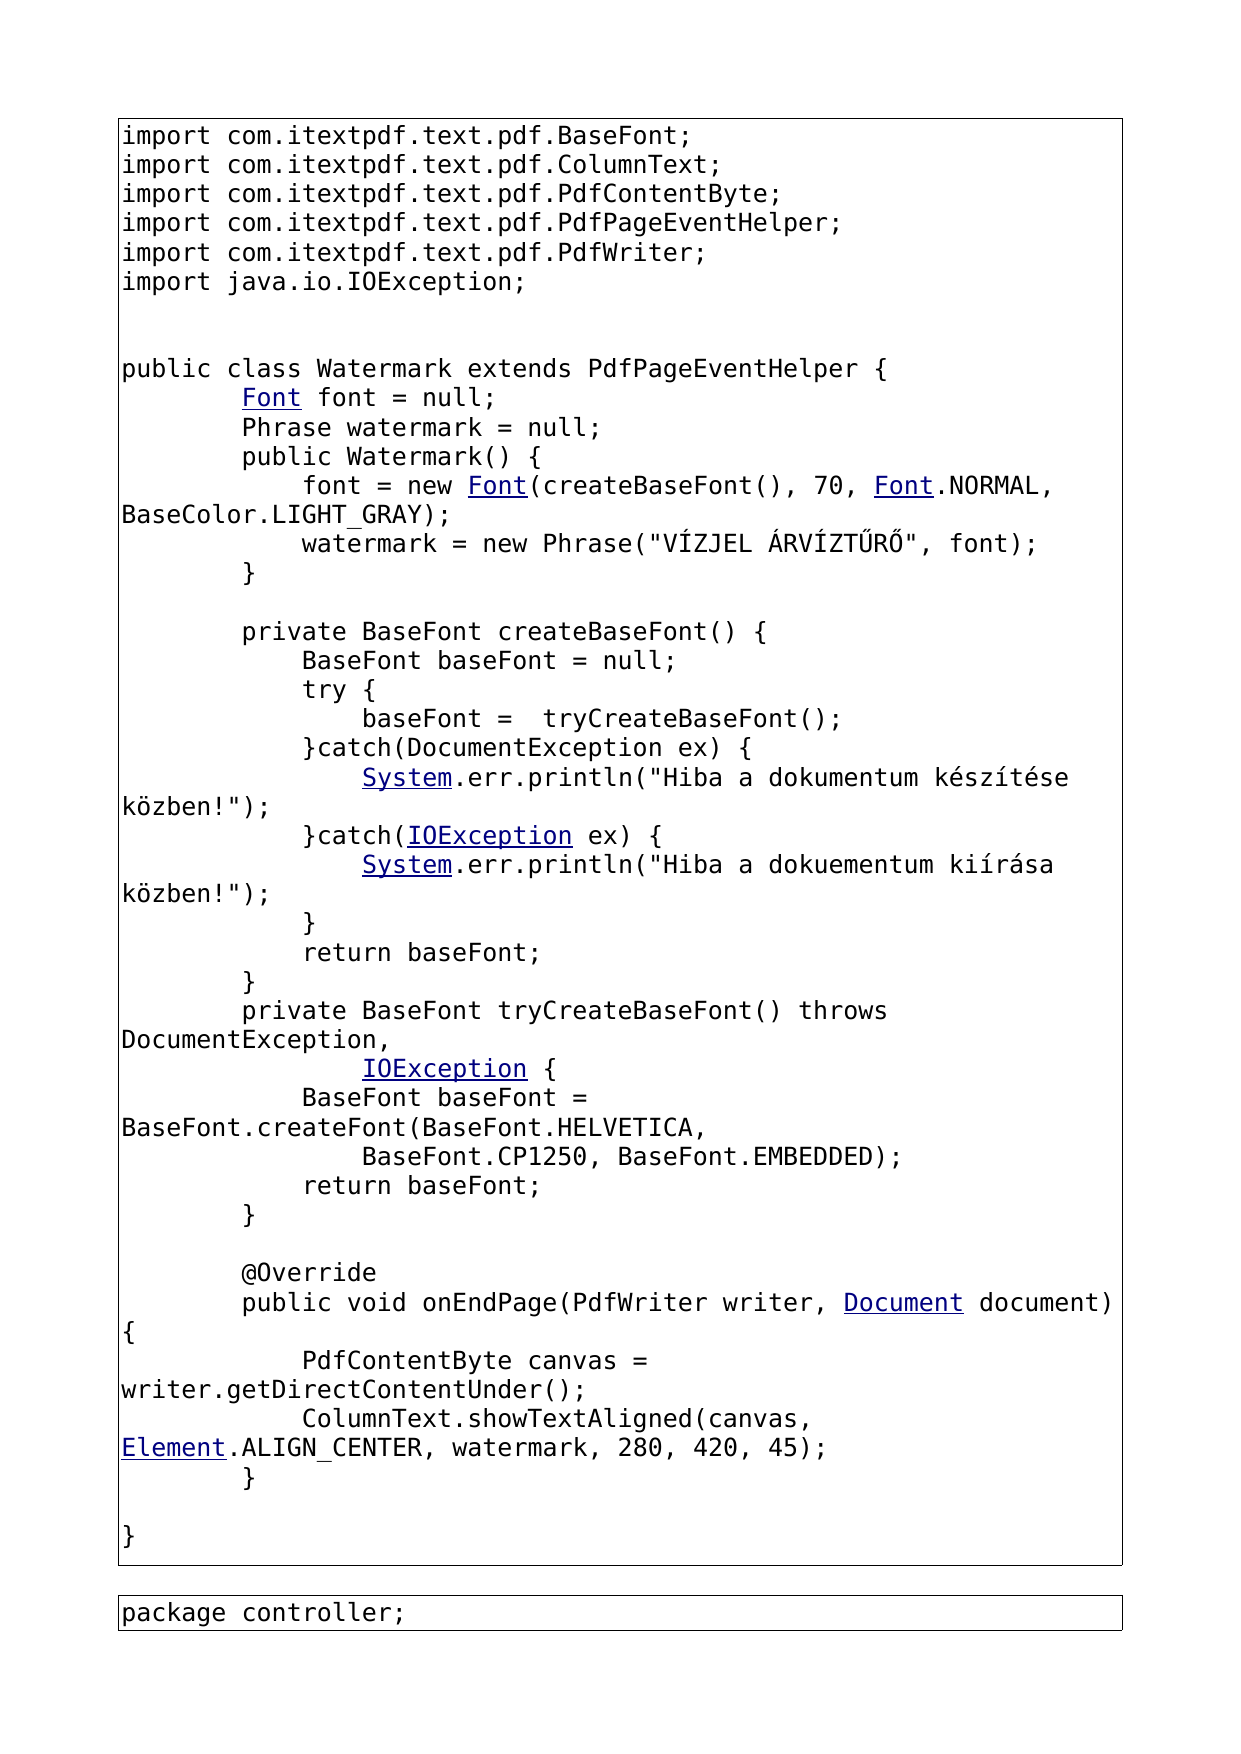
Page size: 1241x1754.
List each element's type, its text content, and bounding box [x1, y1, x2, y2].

table_header package controller; [119, 1596, 1122, 1630]
table_header import com.itextpdf.text.pdf.BaseFont; import com.itextpdf.text.pdf.ColumnText; import com.itextpdf.text.pdf.PdfContentByte; import com.itextpdf.text.pdf.PdfPageEventHelper; import com.itextpdf.text.pdf.PdfWriter; import java.io.IOException; public class Watermark extends PdfPageEventHelper { Font font = null; Phrase watermark = null; public Watermark() { font = new Font(createBaseFont(), 70, Font.NORMAL, BaseColor.LIGHT_GRAY); watermark = new Phrase("VÍZJEL ÁRVÍZTŰRŐ", font); } private BaseFont createBaseFont() { BaseFont baseFont = null; try { baseFont = tryCreateBaseFont(); }catch(DocumentException ex) { System.err.println("Hiba a dokumentum készítése közben!"); }catch(IOException ex) { System.err.println("Hiba a dokuementum kiírása közben!"); } return baseFont; } private BaseFont tryCreateBaseFont() throws DocumentException, IOException { BaseFont baseFont = BaseFont.createFont(BaseFont.HELVETICA, BaseFont.CP1250, BaseFont.EMBEDDED); return baseFont; } @Override public void onEndPage(PdfWriter writer, Document document) { PdfContentByte canvas = writer.getDirectContentUnder(); ColumnText.showTextAligned(canvas, Element.ALIGN_CENTER, watermark, 280, 420, 45); } } [119, 119, 1122, 1565]
